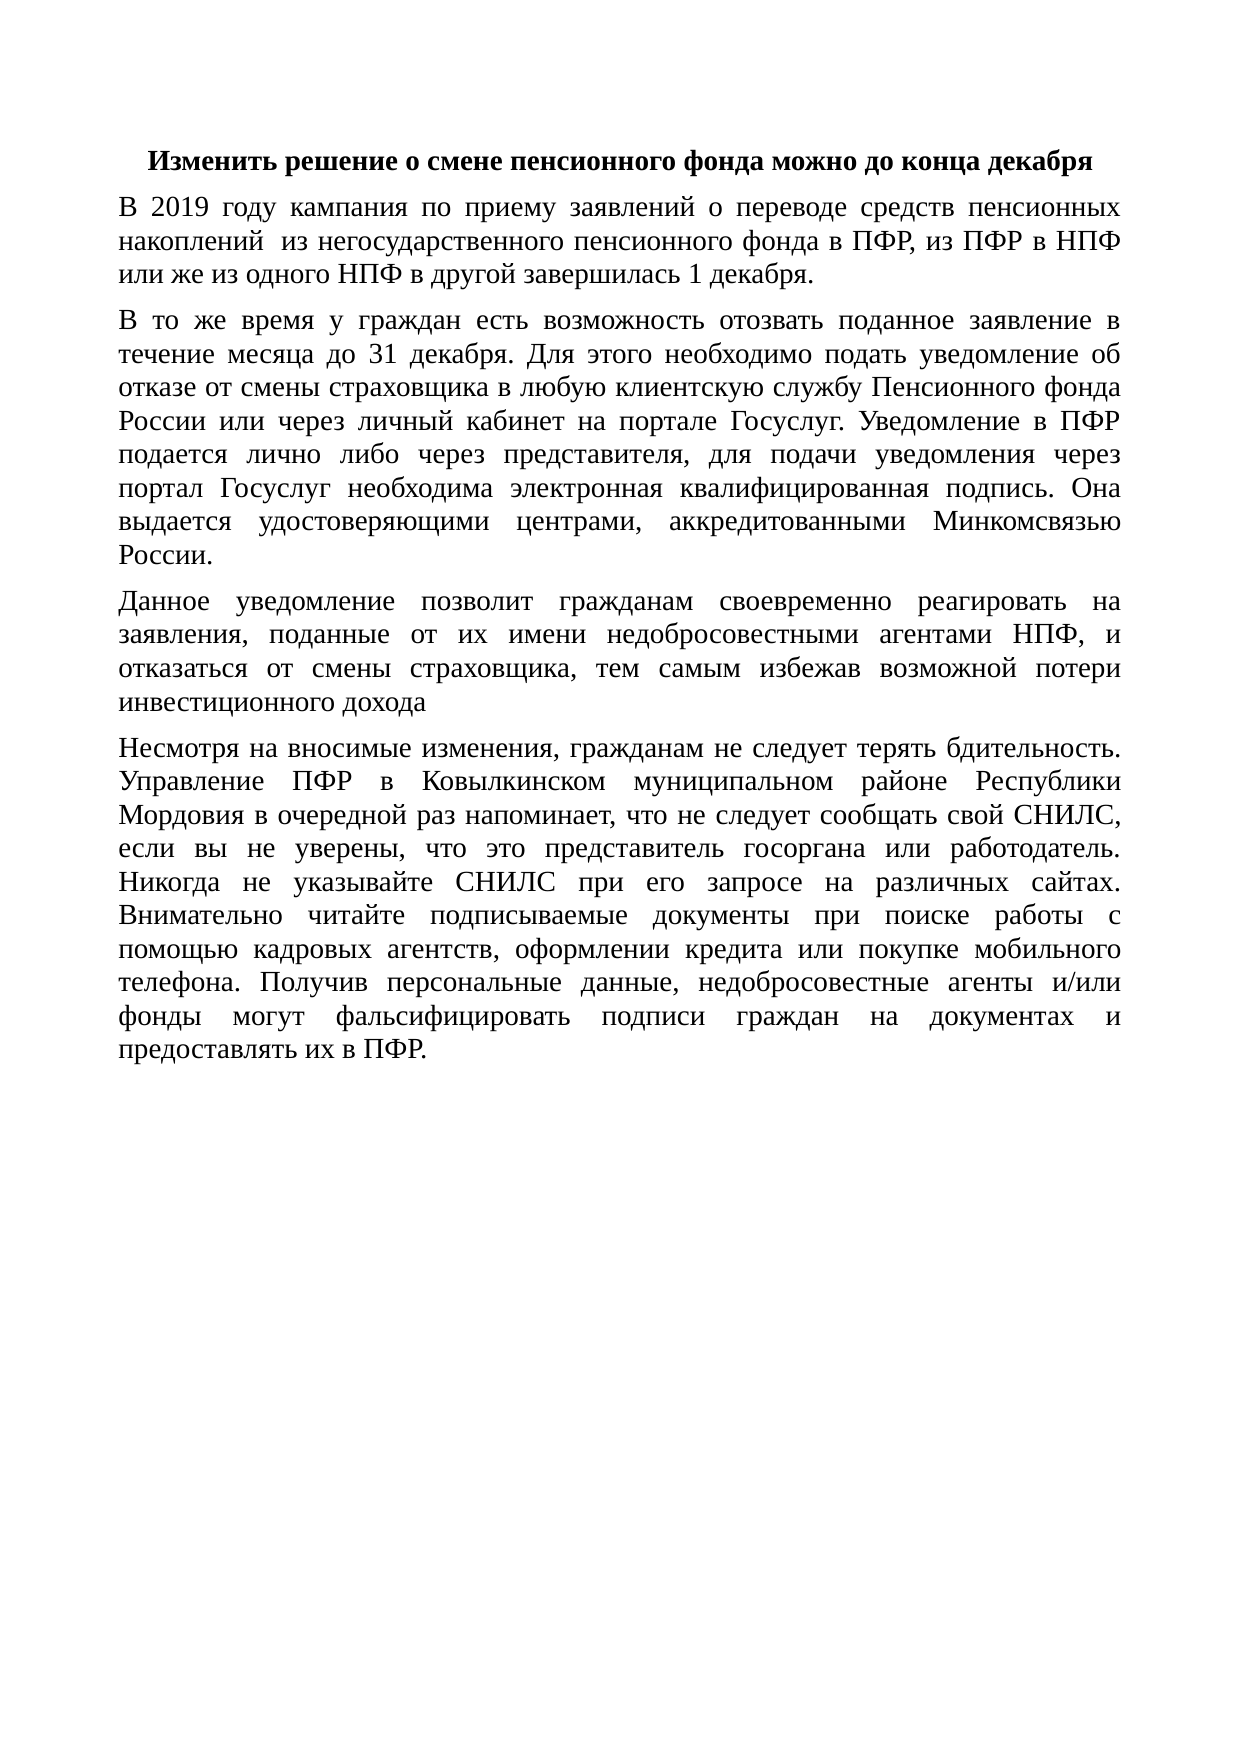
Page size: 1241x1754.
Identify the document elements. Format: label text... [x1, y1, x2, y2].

text В то же время у граждан есть возможность отозвать поданное заявление в течение месяца до 31 декабря. Для этого необходимо подать уведомление об отказе от смены страховщика в любую клиентскую службу Пенсионного фонда России или через личный кабинет на портале Госуслуг. Уведомление в ПФР подается лично либо через представителя, для подачи уведомления через портал Госуслуг необходима электронная квалифицированная подпись. Она выдается удостоверяющими центрами, аккредитованными Минкомсвязью России. [118, 302, 1122, 571]
text Данное уведомление позволит гражданам своевременно реагировать на заявления, поданные от их имени недобросовестными агентами НПФ, и отказаться от смены страховщика, тем самым избежав возможной потери инвестиционного дохода [118, 583, 1122, 717]
subtitle Изменить решение о смене пенсионного фонда можно до конца декабря [118, 143, 1122, 177]
text В 2019 году кампания по приему заявлений о переводе средств пенсионных накоплений из негосударственного пенсионного фонда в ПФР, из ПФР в НПФ или же из одного НПФ в другой завершилась 1 декабря. [118, 189, 1122, 290]
text Несмотря на вносимые изменения, гражданам не следует терять бдительность. Управление ПФР в Ковылкинском муниципальном районе Республики Мордовия в очередной раз напоминает, что не следует сообщать свой СНИЛС, если вы не уверены, что это представитель госоргана или работодатель. Никогда не указывайте СНИЛС при его запросе на различных сайтах. Внимательно читайте подписываемые документы при поиске работы с помощью кадровых агентств, оформлении кредита или покупке мобильного телефона. Получив персональные данные, недобросовестные агенты и/или фонды могут фальсифицировать подписи граждан на документах и предоставлять их в ПФР. [118, 730, 1122, 1065]
